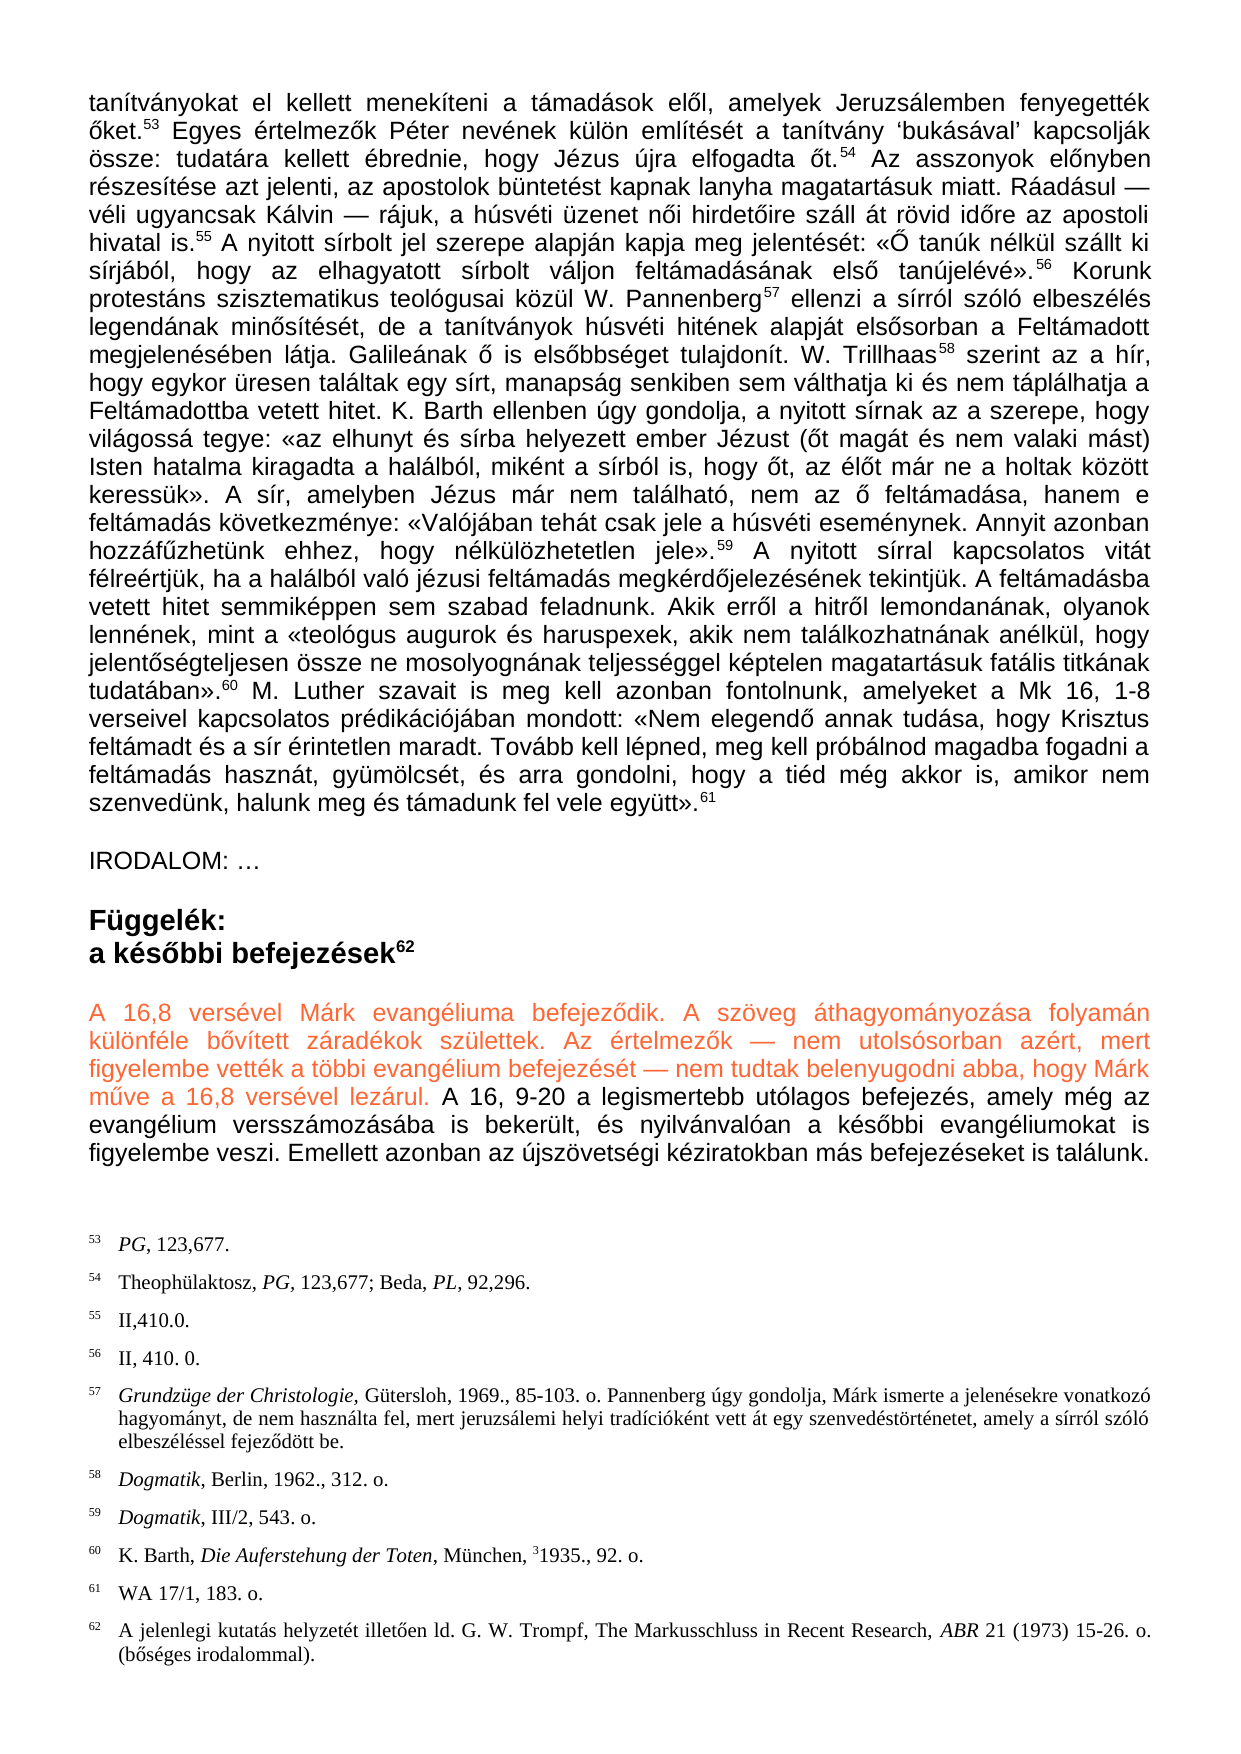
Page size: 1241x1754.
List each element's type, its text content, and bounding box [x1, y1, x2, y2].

text A jelenlegi kutatás helyzetét illetően ld. G. W. Trompf, The Markusschluss in Recent Research, ABR 21 (1973) 15-26. o. (bőséges irodalommal). [88, 1619, 1152, 1665]
text Dogmatik, III/2, 543. o. [88, 1506, 1152, 1529]
text Theophülaktosz, PG, 123,677; Beda, PL, 92,296. [88, 1271, 1152, 1294]
text A 16,8 versével Márk evangéliuma befejeződik. A szöveg áthagyományozása folyamán különféle bővített záradékok születtek. Az értelmezők — nem utolsósorban azért, mert figyelembe vették a többi evangélium befejezését — nem tudtak belenyugodni abba, hogy Márk műve a 16,8 versével lezárul. A 16, 9-20 a legismertebb utólagos befejezés, amely még az evangélium versszámozásába is bekerült, és nyilvánvalóan a későbbi evangéliumokat is figyelembe veszi. Emellett azonban az újszövetségi kéziratokban más befejezéseket is találunk. [88, 999, 1152, 1167]
text II, 410. 0. [88, 1346, 1152, 1369]
text Dogmatik, Berlin, 1962., 312. o. [88, 1468, 1152, 1491]
text Függelék: a későbbi befejezések [88, 904, 1152, 969]
text K. Barth, Die Auferstehung der Toten, München, 31935., 92. o. [88, 1544, 1152, 1567]
text IRODALOM: … [88, 847, 1152, 874]
text tanítványokat el kellett menekíteni a támadások elől, amelyek Jeruzsálemben fenyegették őket. Egyes értelmezők Péter nevének külön említését a tanítvány ‘bukásával’ kapcsolják össze: tudatára kellett ébrednie, hogy Jézus újra elfogadta őt. Az asszonyok előnyben részesítése azt jelenti, az apostolok büntetést kapnak lanyha magatartásuk miatt. Ráadásul — véli ugyancsak Kálvin — rájuk, a húsvéti üzenet női hirdetőire száll át rövid időre az apostoli hivatal is. A nyitott sírbolt jel szerepe alapján kapja meg jelentését: «Ő tanúk nélkül szállt ki sírjából, hogy az elhagyatott sírbolt váljon feltámadásának első tanújelévé». Korunk protestáns szisztematikus teológusai közül W. Pannenberg ellenzi a sírról szóló elbeszélés legendának minősítését, de a tanítványok húsvéti hitének alapját elsősorban a Feltámadott megjelenésében látja. Galileának ő is elsőbbséget tulajdonít. W. Trillhaas szerint az a hír, hogy egykor üresen találtak egy sírt, manapság senkiben sem válthatja ki és nem táplálhatja a Feltámadottba vetett hitet. K. Barth ellenben úgy gondolja, a nyitott sírnak az a szerepe, hogy világossá tegye: «az elhunyt és sírba helyezett ember Jézust (őt magát és nem valaki mást) Isten hatalma kiragadta a halálból, miként a sírból is, hogy őt, az élőt már ne a holtak között keressük». A sír, amelyben Jézus már nem található, nem az ő feltámadása, hanem e feltámadás következménye: «Valójában tehát csak jele a húsvéti eseménynek. Annyit azonban hozzáfűzhetünk ehhez, hogy nélkülözhetetlen jele». A nyitott sírral kapcsolatos vitát félreértjük, ha a halálból való jézusi feltámadás megkérdőjelezésének tekintjük. A feltámadásba vetett hitet semmiképpen sem szabad feladnunk. Akik erről a hitről lemondanának, olyanok lennének, mint a «teológus augurok és haruspexek, akik nem találkozhatnának anélkül, hogy jelentőségteljesen össze ne mosolyognának teljességgel képtelen magatartásuk fatális titkának tudatában». M. Luther szavait is meg kell azonban fontolnunk, amelyeket a Mk 16, 1-8 verseivel kapcsolatos prédikációjában mondott: «Nem elegendő annak tudása, hogy Krisztus feltámadt és a sír érintetlen maradt. Tovább kell lépned, meg kell próbálnod magadba fogadni a feltámadás hasznát, gyümölcsét, és arra gondolni, hogy a tiéd még akkor is, amikor nem szenvedünk, halunk meg és támadunk fel vele együtt». [88, 88, 1152, 817]
text WA 17/1, 183. o. [88, 1582, 1152, 1604]
text Grundzüge der Christologie, Gütersloh, 1969., 85-103. o. Pannenberg úgy gondolja, Márk ismerte a jelenésekre vonatkozó hagyományt, de nem használta fel, mert jeruzsálemi helyi tradícióként vett át egy szenvedéstörténetet, amely a sírról szóló elbeszéléssel fejeződött be. [88, 1384, 1152, 1453]
text II,410.0. [88, 1309, 1152, 1332]
text PG, 123,677. [88, 1233, 1152, 1256]
